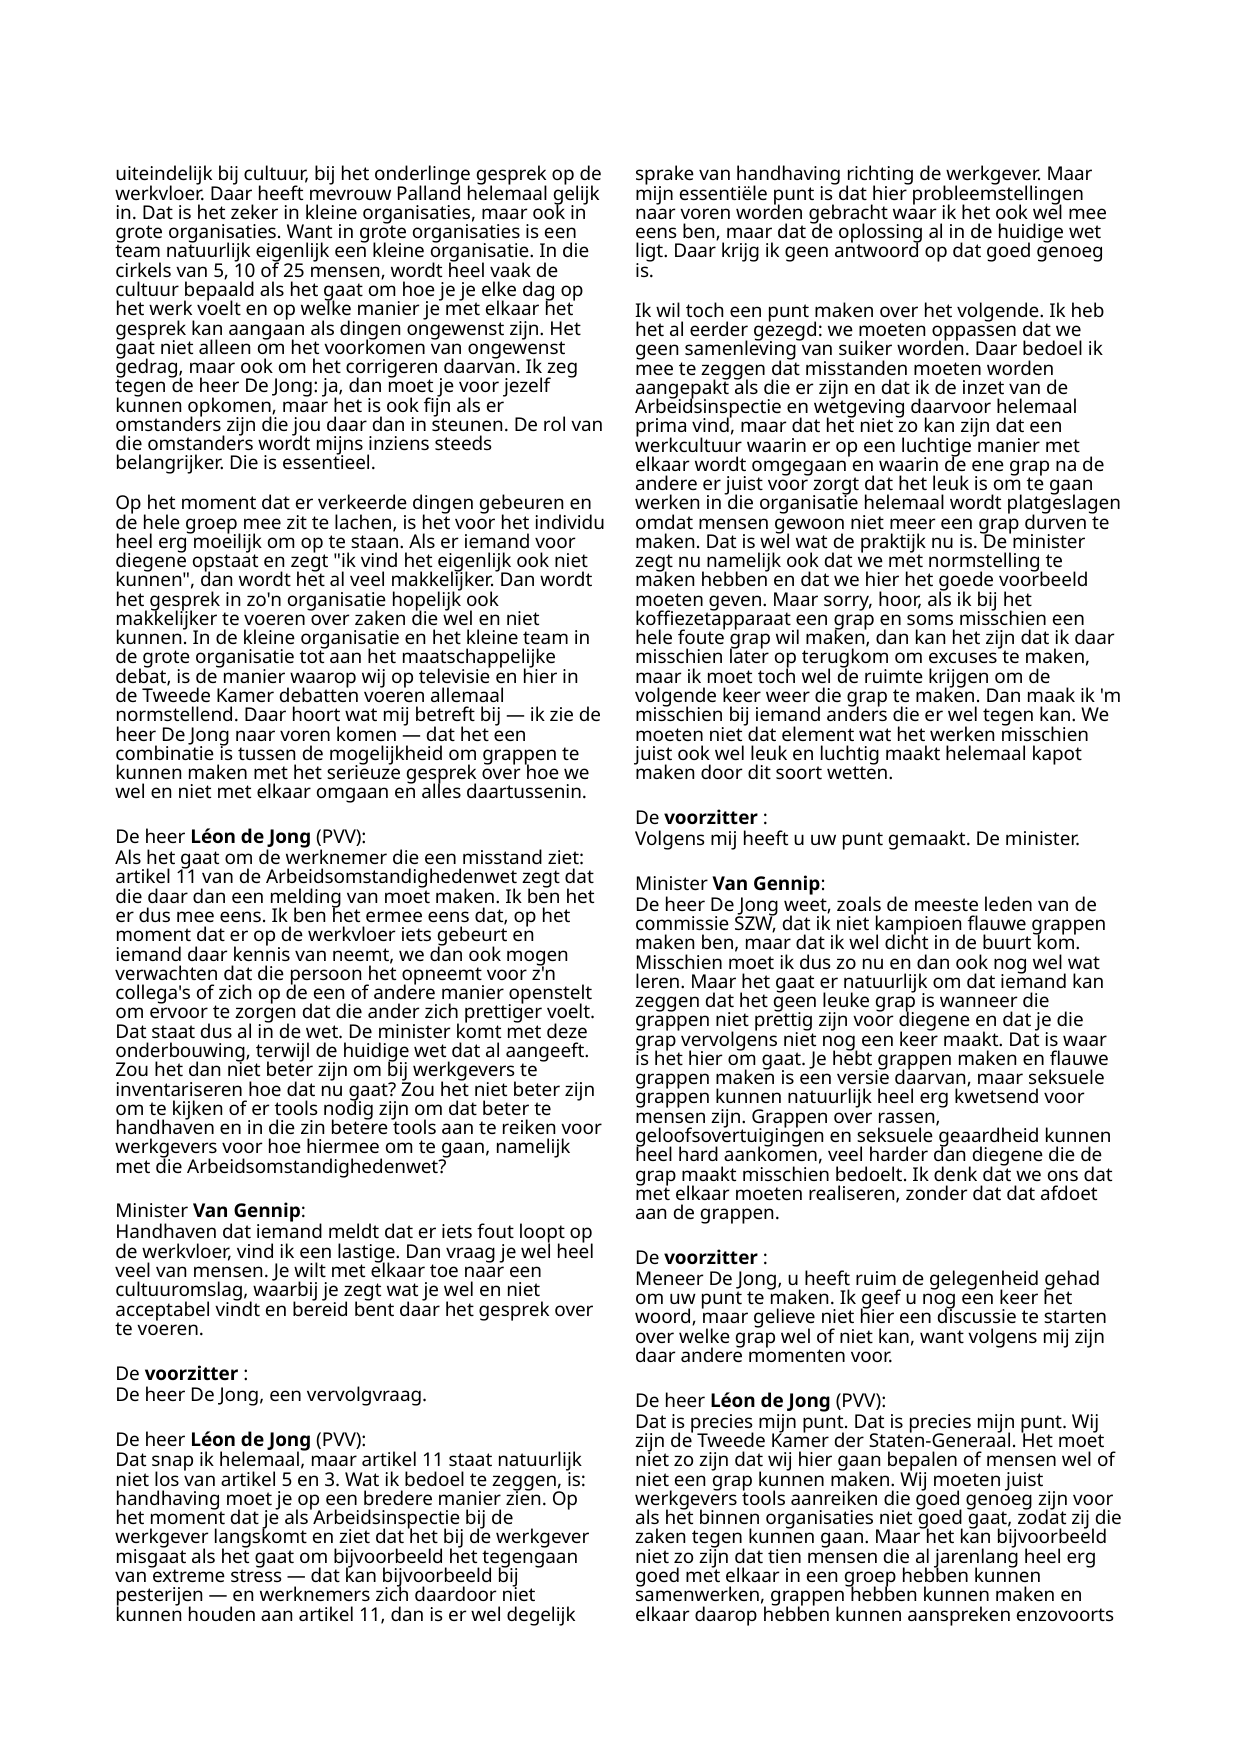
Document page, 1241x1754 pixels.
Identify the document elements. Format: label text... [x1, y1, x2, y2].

text De heer De Jong, een vervolgvraag. [115, 1386, 605, 1405]
text De voorzitter : [635, 804, 1125, 830]
text De voorzitter : [635, 1244, 1125, 1270]
text De heer De Jong weet, zoals de meeste leden van de commissie SZW, dat ik niet kampioen flauwe grappen maken ben, maar dat ik wel dicht in de buurt kom. Misschien moet ik dus zo nu en dan ook nog wel wat leren. Maar het gaat er natuurlijk om dat iemand kan zeggen dat het geen leuke grap is wanneer die grappen niet prettig zijn voor diegene en dat je die grap vervolgens niet nog een keer maakt. Dat is waar is het hier om gaat. Je hebt grappen maken en flauwe grappen maken is een versie daarvan, maar seksuele grappen kunnen natuurlijk heel erg kwetsend voor mensen zijn. Grappen over rassen, geloofsovertuigingen en seksuele geaardheid kunnen heel hard aankomen, veel harder dan diegene die de grap maakt misschien bedoelt. Ik denk dat we ons dat met elkaar moeten realiseren, zonder dat dat afdoet aan de grappen. [635, 896, 1125, 1223]
text De heer Léon de Jong (PVV): [115, 823, 605, 849]
text Op het moment dat er verkeerde dingen gebeuren en de hele groep mee zit te lachen, is het voor het individu heel erg moeilijk om op te staan. Als er iemand voor diegene opstaat en zegt "ik vind het eigenlijk ook niet kunnen", dan wordt het al veel makkelijker. Dan wordt het gesprek in zo'n organisatie hopelijk ook makkelijker te voeren over zaken die wel en niet kunnen. In de kleine organisatie en het kleine team in de grote organisatie tot aan het maatschappelijke debat, is de manier waarop wij op televisie en hier in de Tweede Kamer debatten voeren allemaal normstellend. Daar hoort wat mij betreft bij — ik zie de heer De Jong naar voren komen — dat het een combinatie is tussen de mogelijkheid om grappen te kunnen maken met het serieuze gesprek over hoe we wel en niet met elkaar omgaan en alles daartussenin. [115, 494, 605, 803]
text Handhaven dat iemand meldt dat er iets fout loopt op de werkvloer, vind ik een lastige. Dan vraag je wel heel veel van mensen. Je wilt met elkaar toe naar een cultuuromslag, waarbij je zegt wat je wel en niet acceptabel vindt en bereid bent daar het gesprek over te voeren. [115, 1223, 605, 1339]
text Dat is precies mijn punt. Dat is precies mijn punt. Wij zijn de Tweede Kamer der Staten-Generaal. Het moet niet zo zijn dat wij hier gaan bepalen of mensen wel of niet een grap kunnen maken. Wij moeten juist werkgevers tools aanreiken die goed genoeg zijn voor als het binnen organisaties niet goed gaat, zodat zij die zaken tegen kunnen gaan. Maar het kan bijvoorbeeld niet zo zijn dat tien mensen die al jarenlang heel erg goed met elkaar in een groep hebben kunnen samenwerken, grappen hebben kunnen maken en elkaar daarop hebben kunnen aanspreken enzovoorts [635, 1413, 1125, 1625]
text De heer Léon de Jong (PVV): [635, 1387, 1125, 1413]
text De heer Léon de Jong (PVV): [115, 1426, 605, 1451]
text Minister Van Gennip: [635, 870, 1125, 896]
text Minister Van Gennip: [115, 1198, 605, 1223]
text Ik wil toch een punt maken over het volgende. Ik heb het al eerder gezegd: we moeten oppassen dat we geen samenleving van suiker worden. Daar bedoel ik mee te zeggen dat misstanden moeten worden aangepakt als die er zijn en dat ik de inzet van de Arbeidsinspectie en wetgeving daarvoor helemaal prima vind, maar dat het niet zo kan zijn dat een werkcultuur waarin er op een luchtige manier met elkaar wordt omgegaan en waarin de ene grap na de andere er juist voor zorgt dat het leuk is om te gaan werken in die organisatie helemaal wordt platgeslagen omdat mensen gewoon niet meer een grap durven te maken. Dat is wel wat de praktijk nu is. De minister zegt nu namelijk ook dat we met normstelling te maken hebben en dat we hier het goede voorbeeld moeten geven. Maar sorry, hoor, als ik bij het koffiezetapparaat een grap en soms misschien een hele foute grap wil maken, dan kan het zijn dat ik daar misschien later op terugkom om excuses te maken, maar ik moet toch wel de ruimte krijgen om de volgende keer weer die grap te maken. Dan maak ik 'm misschien bij iemand anders die er wel tegen kan. We moeten niet dat element wat het werken misschien juist ook wel leuk en luchtig maakt helemaal kapot maken door dit soort wetten. [635, 302, 1125, 783]
text uiteindelijk bij cultuur, bij het onderlinge gesprek op de werkvloer. Daar heeft mevrouw Palland helemaal gelijk in. Dat is het zeker in kleine organisaties, maar ook in grote organisaties. Want in grote organisaties is een team natuurlijk eigenlijk een kleine organisatie. In die cirkels van 5, 10 of 25 mensen, wordt heel vaak de cultuur bepaald als het gaat om hoe je je elke dag op het werk voelt en op welke manier je met elkaar het gesprek kan aangaan als dingen ongewenst zijn. Het gaat niet alleen om het voorkomen van ongewenst gedrag, maar ook om het corrigeren daarvan. Ik zeg tegen de heer De Jong: ja, dan moet je voor jezelf kunnen opkomen, maar het is ook fijn als er omstanders zijn die jou daar dan in steunen. De rol van die omstanders wordt mijns inziens steeds belangrijker. Die is essentieel. [115, 165, 605, 474]
text Volgens mij heeft u uw punt gemaakt. De minister. [635, 830, 1125, 849]
text De voorzitter : [115, 1360, 605, 1386]
text sprake van handhaving richting de werkgever. Maar mijn essentiële punt is dat hier probleemstellingen naar voren worden gebracht waar ik het ook wel mee eens ben, maar dat de oplossing al in de huidige wet ligt. Daar krijg ik geen antwoord op dat goed genoeg is. [635, 165, 1125, 281]
text Dat snap ik helemaal, maar artikel 11 staat natuurlijk niet los van artikel 5 en 3. Wat ik bedoel te zeggen, is: handhaving moet je op een bredere manier zien. Op het moment dat je als Arbeidsinspectie bij de werkgever langskomt en ziet dat het bij de werkgever misgaat als het gaat om bijvoorbeeld het tegengaan van extreme stress — dat kan bijvoorbeeld bij pesterijen — en werknemers zich daardoor niet kunnen houden aan artikel 11, dan is er wel degelijk [115, 1451, 605, 1625]
text Als het gaat om de werknemer die een misstand ziet: artikel 11 van de Arbeidsomstandighedenwet zegt dat die daar dan een melding van moet maken. Ik ben het er dus mee eens. Ik ben het ermee eens dat, op het moment dat er op de werkvloer iets gebeurt en iemand daar kennis van neemt, we dan ook mogen verwachten dat die persoon het opneemt voor z'n collega's of zich op de een of andere manier openstelt om ervoor te zorgen dat die ander zich prettiger voelt. Dat staat dus al in de wet. De minister komt met deze onderbouwing, terwijl de huidige wet dat al aangeeft. Zou het dan niet beter zijn om bij werkgevers te inventariseren hoe dat nu gaat? Zou het niet beter zijn om te kijken of er tools nodig zijn om dat beter te handhaven en in die zin betere tools aan te reiken voor werkgevers voor hoe hiermee om te gaan, namelijk met die Arbeidsomstandighedenwet? [115, 849, 605, 1177]
text Meneer De Jong, u heeft ruim de gelegenheid gehad om uw punt te maken. Ik geef u nog een keer het woord, maar gelieve niet hier een discussie te starten over welke grap wel of niet kan, want volgens mij zijn daar andere momenten voor. [635, 1270, 1125, 1366]
